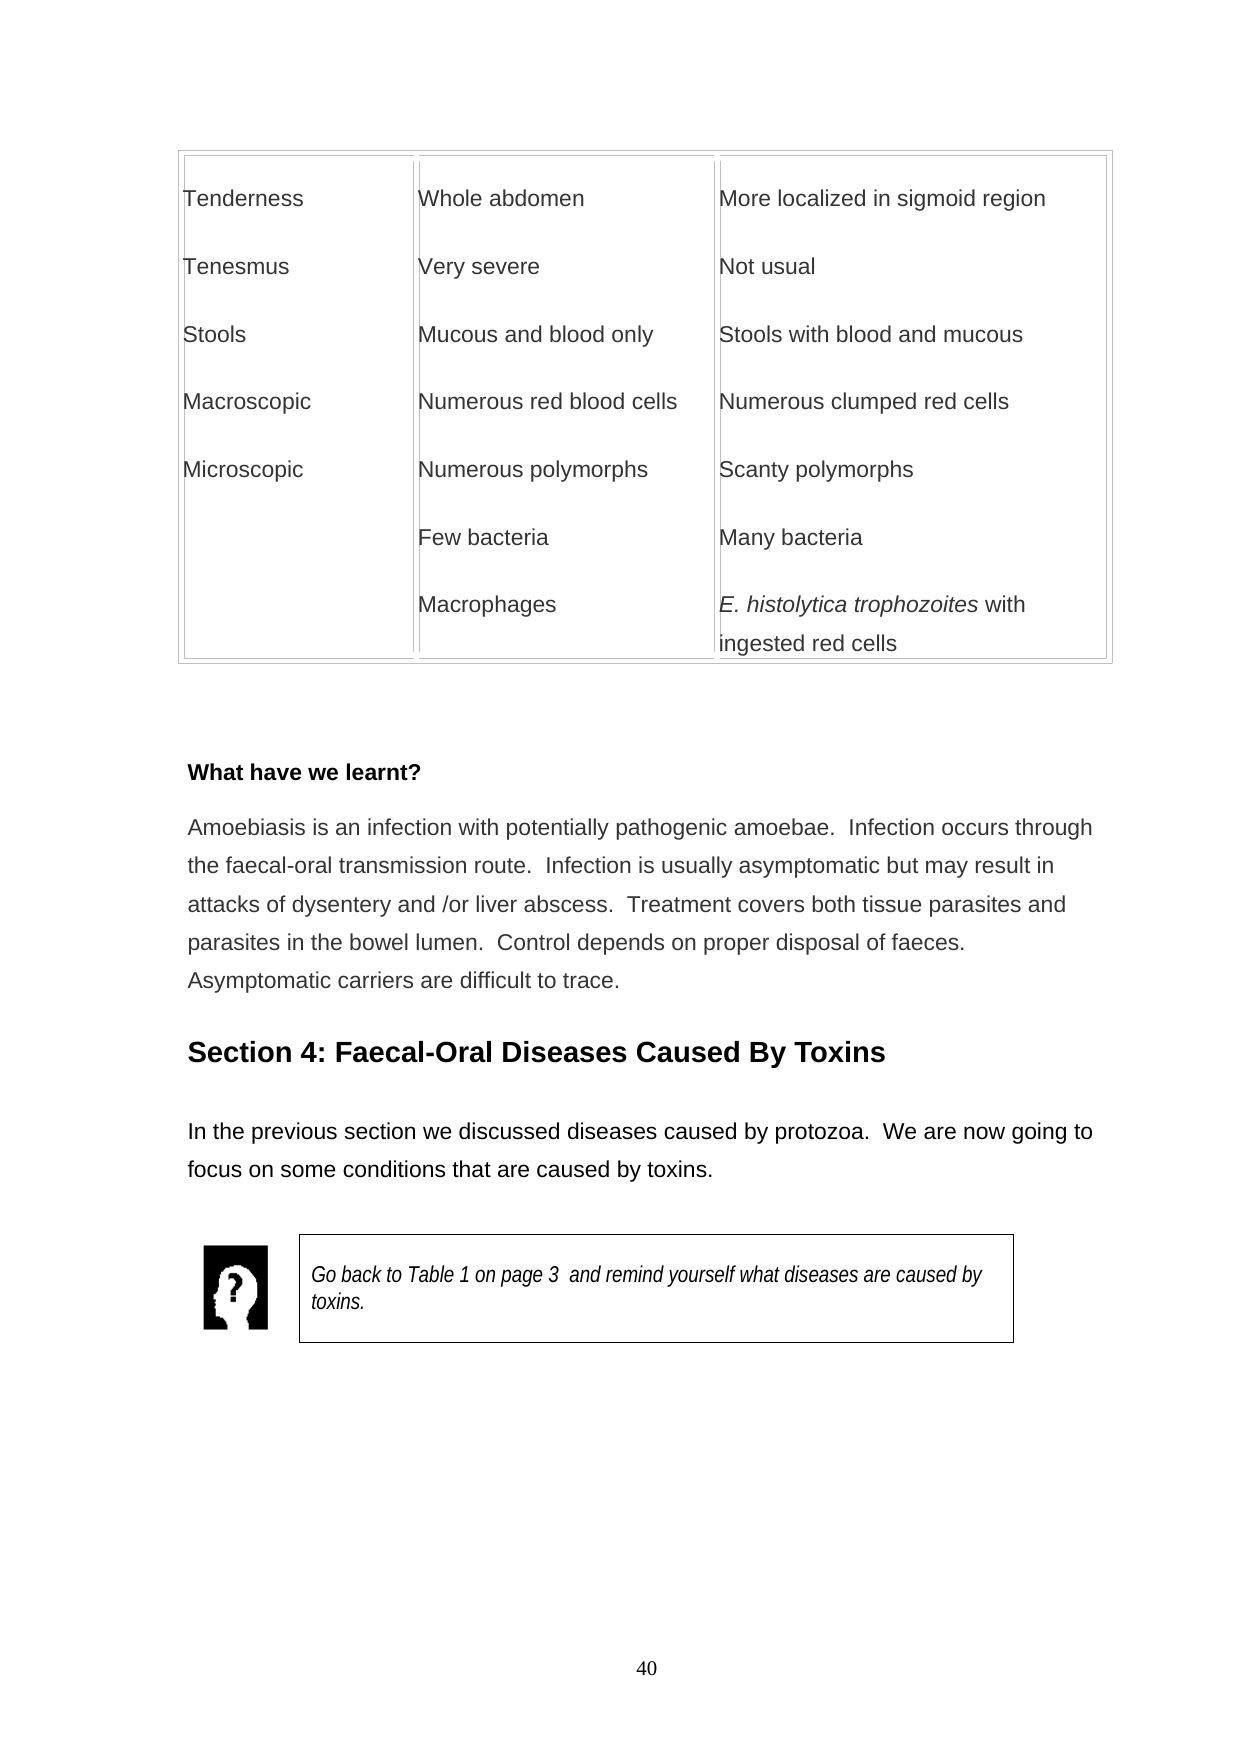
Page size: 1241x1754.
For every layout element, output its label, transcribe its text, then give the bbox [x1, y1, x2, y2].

table_cell Whole abdomen Very severe Mucous and blood only Numerous red blood cells Numerous polymorphs Few bacteria Macrophages [416, 151, 717, 657]
table_cell Tenderness Tenesmus Stools Macroscopic Microscopic [181, 151, 416, 657]
table_header Go back to Table 1 on page 3 and remind yourself what diseases are caused by toxins. [300, 1235, 1013, 1342]
table_cell More localized in sigmoid region Not usual Stools with blood and mucous Numerous clumped red cells Scanty polymorphs Many bacteria E. histolytica trophozoites with ingested red cells [717, 151, 1109, 657]
text In the previous section we discussed diseases caused by protozoa. We are now going to focus on some conditions that are caused by toxins. [187, 1118, 1106, 1183]
text What have we learnt? [187, 759, 1106, 785]
text Amoebiasis is an infection with potentially pathogenic amoebae. Infection occurs through the faecal-oral transmission route. Infection is usually asymptomatic but may result in attacks of dysentery and /or liver abscess. Treatment covers both tissue parasites and parasites in the bowel lumen. Control depends on proper disposal of faeces. Asymptomatic carriers are difficult to trace. [187, 814, 1106, 994]
subtitle Section 4: Faecal-Oral Diseases Caused By Toxins [187, 1036, 1106, 1068]
table_header [176, 1234, 299, 1342]
picture [203, 1243, 269, 1331]
